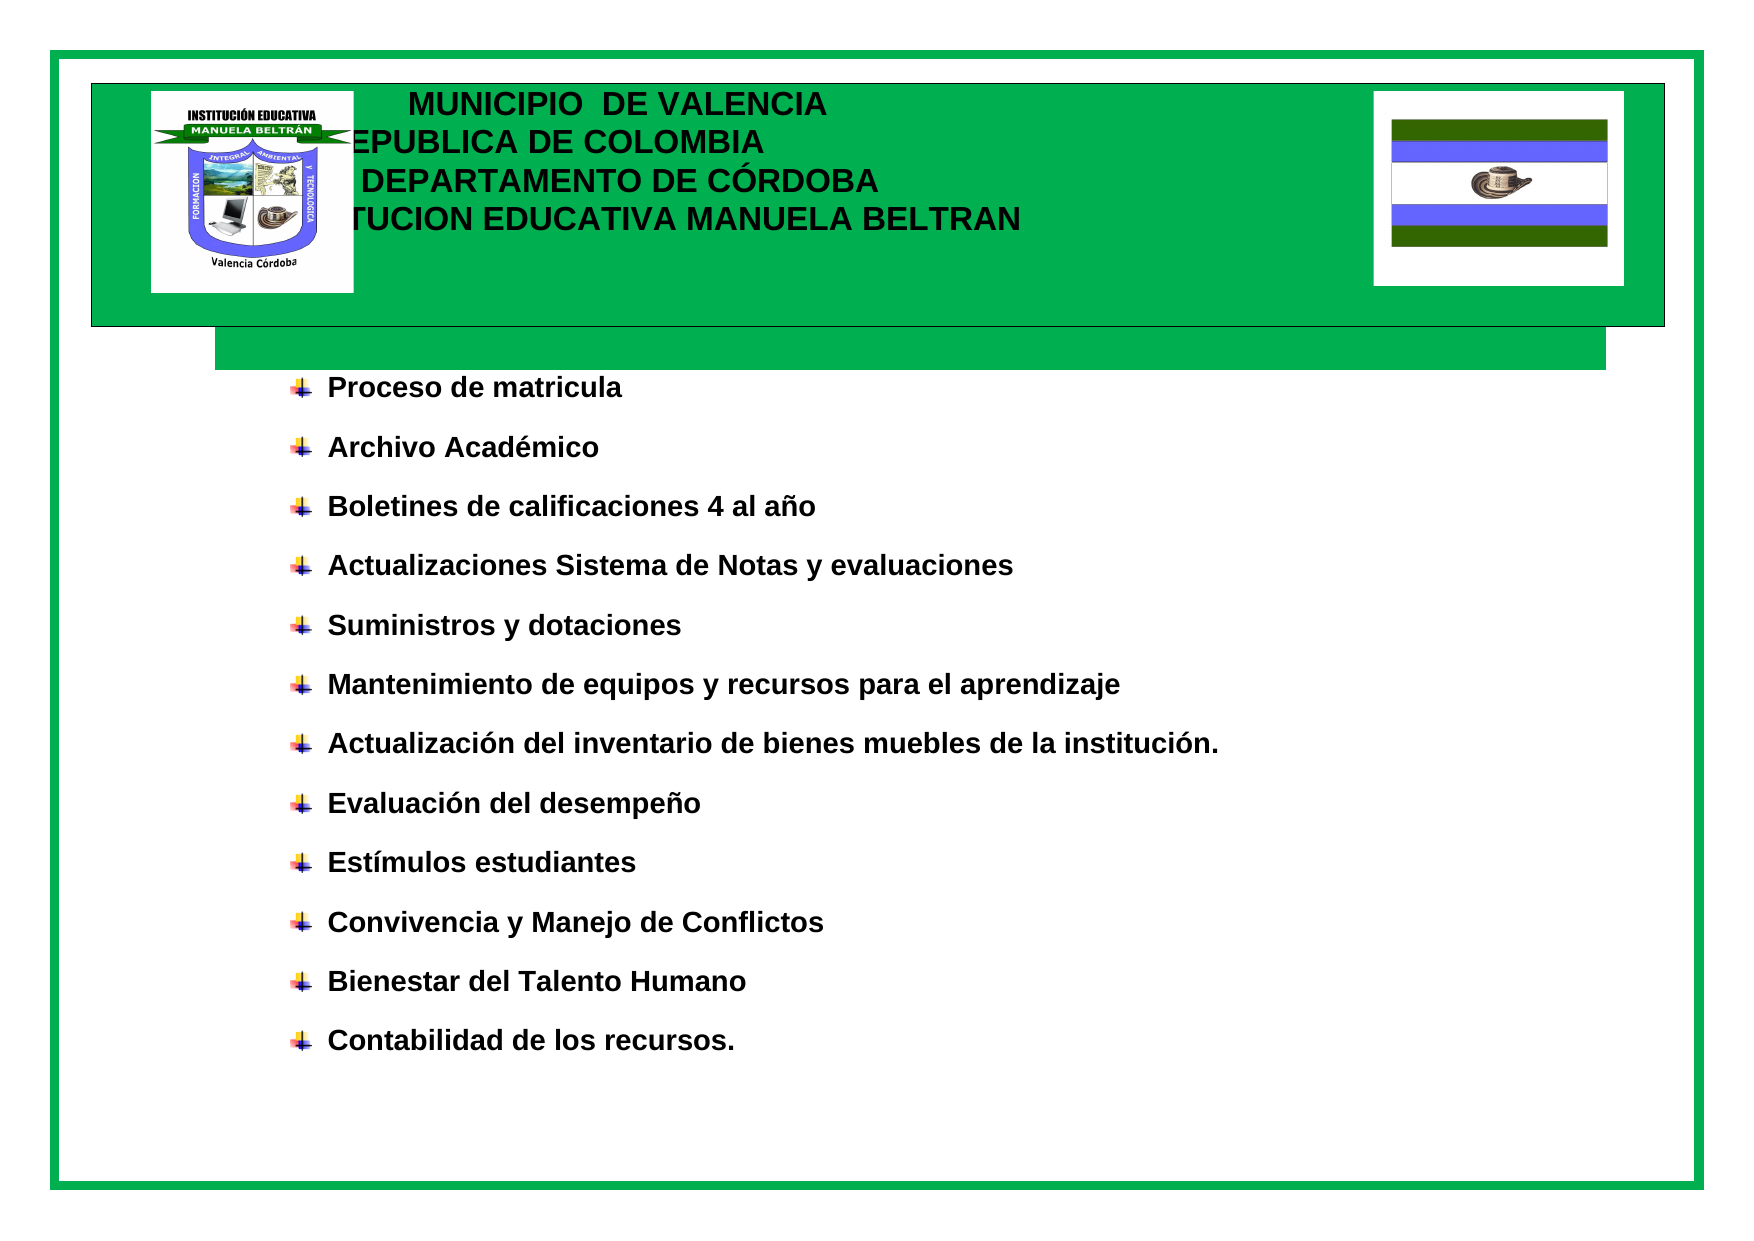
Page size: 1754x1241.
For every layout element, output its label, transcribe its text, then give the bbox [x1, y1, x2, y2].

list Contabilidad de los recursos. [290, 1023, 1606, 1057]
list Bienestar del Talento Humano [290, 964, 1606, 997]
list Suministros y dotaciones [290, 608, 1606, 641]
list Evaluación del desempeño [290, 786, 1606, 819]
list Mantenimiento de equipos y recursos para el aprendizaje [290, 667, 1606, 701]
list Archivo Académico [290, 429, 1606, 463]
list Proceso de matricula [290, 370, 1606, 404]
list Boletines de calificaciones 4 al año [290, 489, 1606, 522]
list Convivencia y Manejo de Conflictos [290, 904, 1606, 938]
list Actualizaciones Sistema de Notas y evaluaciones [290, 548, 1606, 582]
list Estímulos estudiantes [290, 845, 1606, 879]
list Actualización del inventario de bienes muebles de la institución. [290, 726, 1606, 760]
